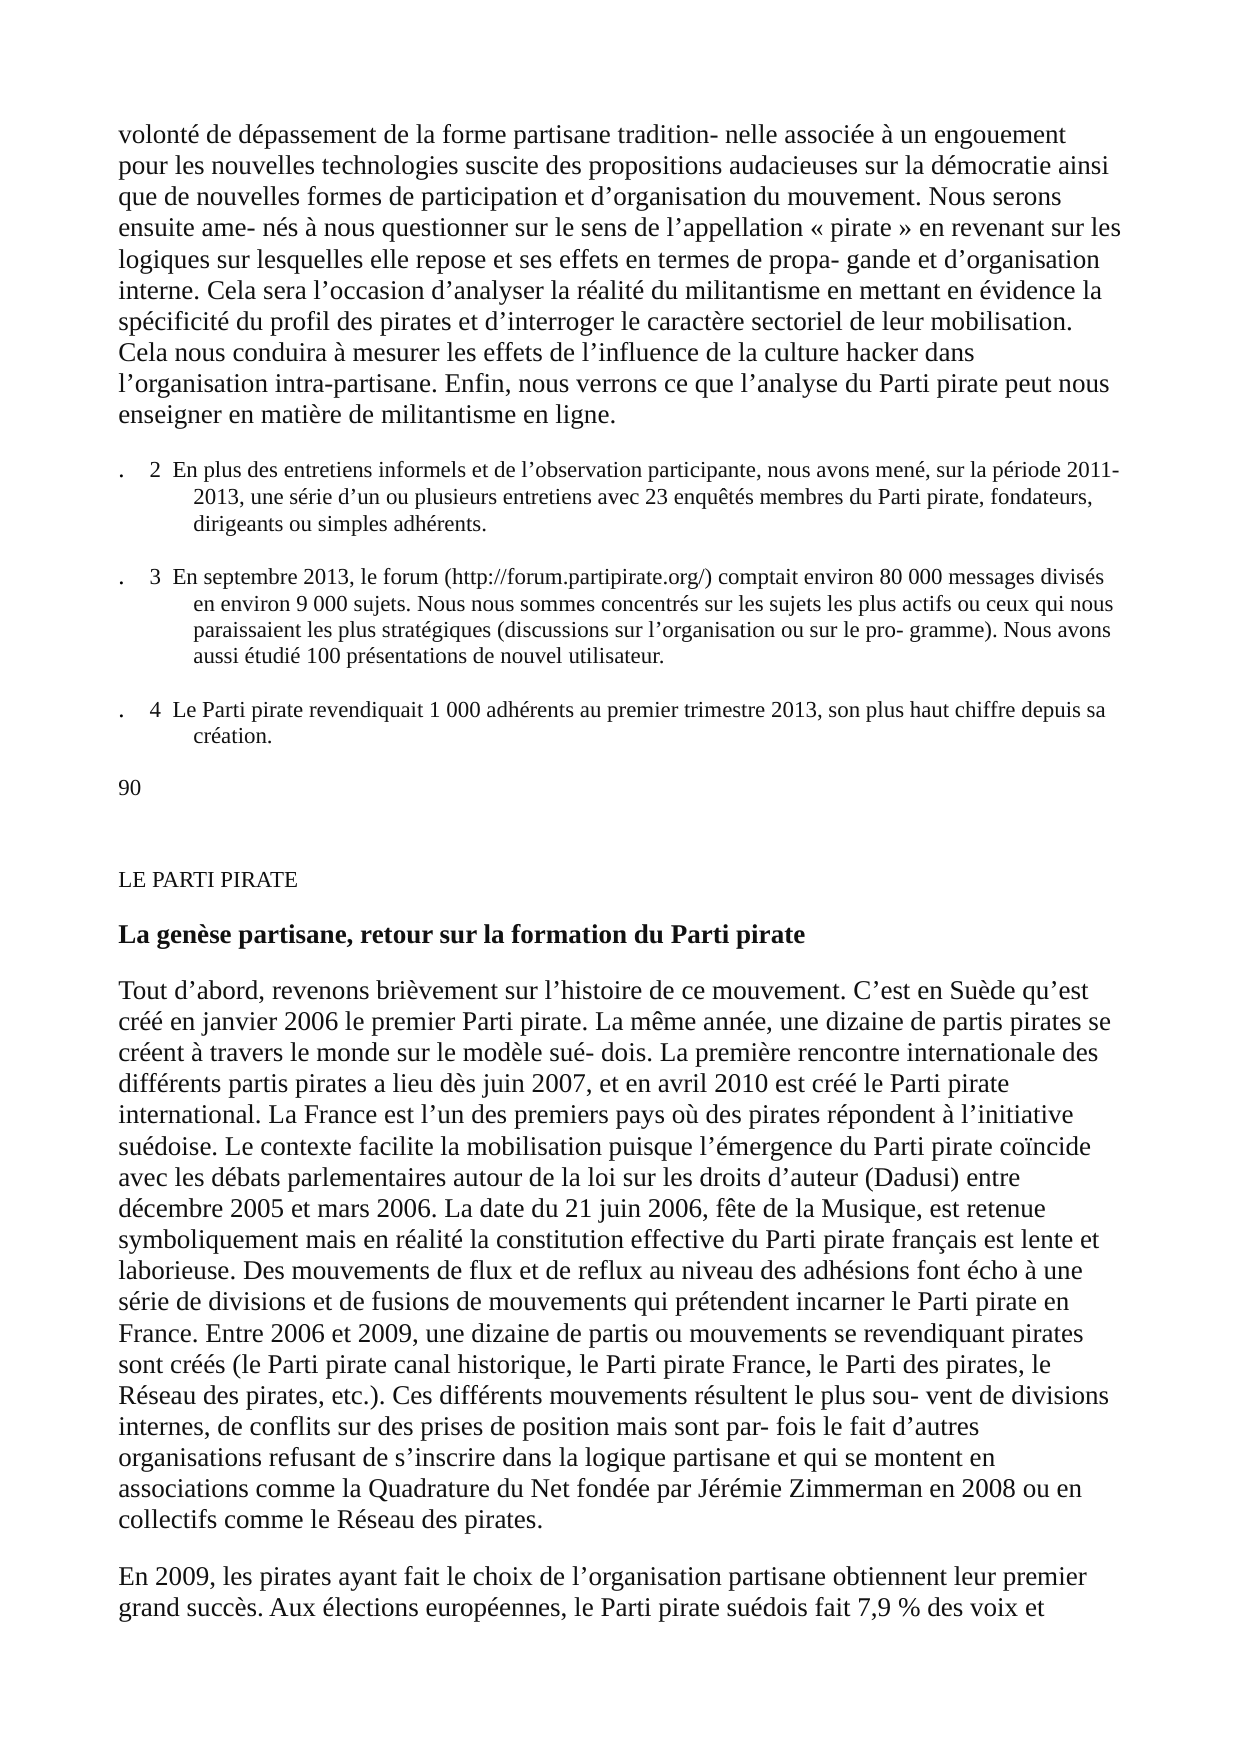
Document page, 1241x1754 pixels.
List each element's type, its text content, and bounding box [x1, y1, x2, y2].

text volonté de dépassement de la forme partisane tradition- nelle associée à un engouement pour les nouvelles technologies suscite des propositions audacieuses sur la démocratie ainsi que de nouvelles formes de participation et d’organisation du mouvement. Nous serons ensuite ame- nés à nous questionner sur le sens de l’appellation « pirate » en revenant sur les logiques sur lesquelles elle repose et ses effets en termes de propa- gande et d’organisation interne. Cela sera l’occasion d’analyser la réalité du militantisme en mettant en évidence la spécificité du profil des pirates et d’interroger le caractère sectoriel de leur mobilisation. Cela nous conduira à mesurer les effets de l’influence de la culture hacker dans l’organisation intra-partisane. Enfin, nous verrons ce que l’analyse du Parti pirate peut nous enseigner en matière de militantisme en ligne. [118, 118, 1122, 429]
text . 4 Le Parti pirate revendiquait 1 000 adhérents au premier trimestre 2013, son plus haut chiffre depuis sa création. [118, 694, 1122, 749]
text LE PARTI PIRATE [118, 867, 1122, 893]
text . 3 En septembre 2013, le forum (http://forum.partipirate.org/) comptait environ 80 000 messages divisés en environ 9 000 sujets. Nous nous sommes concentrés sur les sujets les plus actifs ou ceux qui nous paraissaient les plus stratégiques (discussions sur l’organisation ou sur le pro- gramme). Nous avons aussi étudié 100 présentations de nouvel utilisateur. [118, 561, 1122, 669]
text . 2 En plus des entretiens informels et de l’observation participante, nous avons mené, sur la période 2011-2013, une série d’un ou plusieurs entretiens avec 23 enquêtés membres du Parti pirate, fondateurs, dirigeants ou simples adhérents. [118, 454, 1122, 536]
text Tout d’abord, revenons brièvement sur l’histoire de ce mouvement. C’est en Suède qu’est créé en janvier 2006 le premier Parti pirate. La même année, une dizaine de partis pirates se créent à travers le monde sur le modèle sué- dois. La première rencontre internationale des différents partis pirates a lieu dès juin 2007, et en avril 2010 est créé le Parti pirate international. La France est l’un des premiers pays où des pirates répondent à l’initiative suédoise. Le contexte facilite la mobilisation puisque l’émergence du Parti pirate coïncide avec les débats parlementaires autour de la loi sur les droits d’auteur (Dadusi) entre décembre 2005 et mars 2006. La date du 21 juin 2006, fête de la Musique, est retenue symboliquement mais en réalité la constitution effective du Parti pirate français est lente et laborieuse. Des mouvements de flux et de reflux au niveau des adhésions font écho à une série de divisions et de fusions de mouvements qui prétendent incarner le Parti pirate en France. Entre 2006 et 2009, une dizaine de partis ou mouvements se revendiquant pirates sont créés (le Parti pirate canal historique, le Parti pirate France, le Parti des pirates, le Réseau des pirates, etc.). Ces différents mouvements résultent le plus sou- vent de divisions internes, de conflits sur des prises de position mais sont par- fois le fait d’autres organisations refusant de s’inscrire dans la logique partisane et qui se montent en associations comme la Quadrature du Net fondée par Jérémie Zimmerman en 2008 ou en collectifs comme le Réseau des pirates. [118, 974, 1122, 1535]
text 90 [118, 774, 1122, 800]
text En 2009, les pirates ayant fait le choix de l’organisation partisane obtiennent leur premier grand succès. Aux élections européennes, le Parti pirate suédois fait 7,9 % des voix et [118, 1560, 1122, 1622]
text La genèse partisane, retour sur la formation du Parti pirate [118, 918, 1122, 949]
